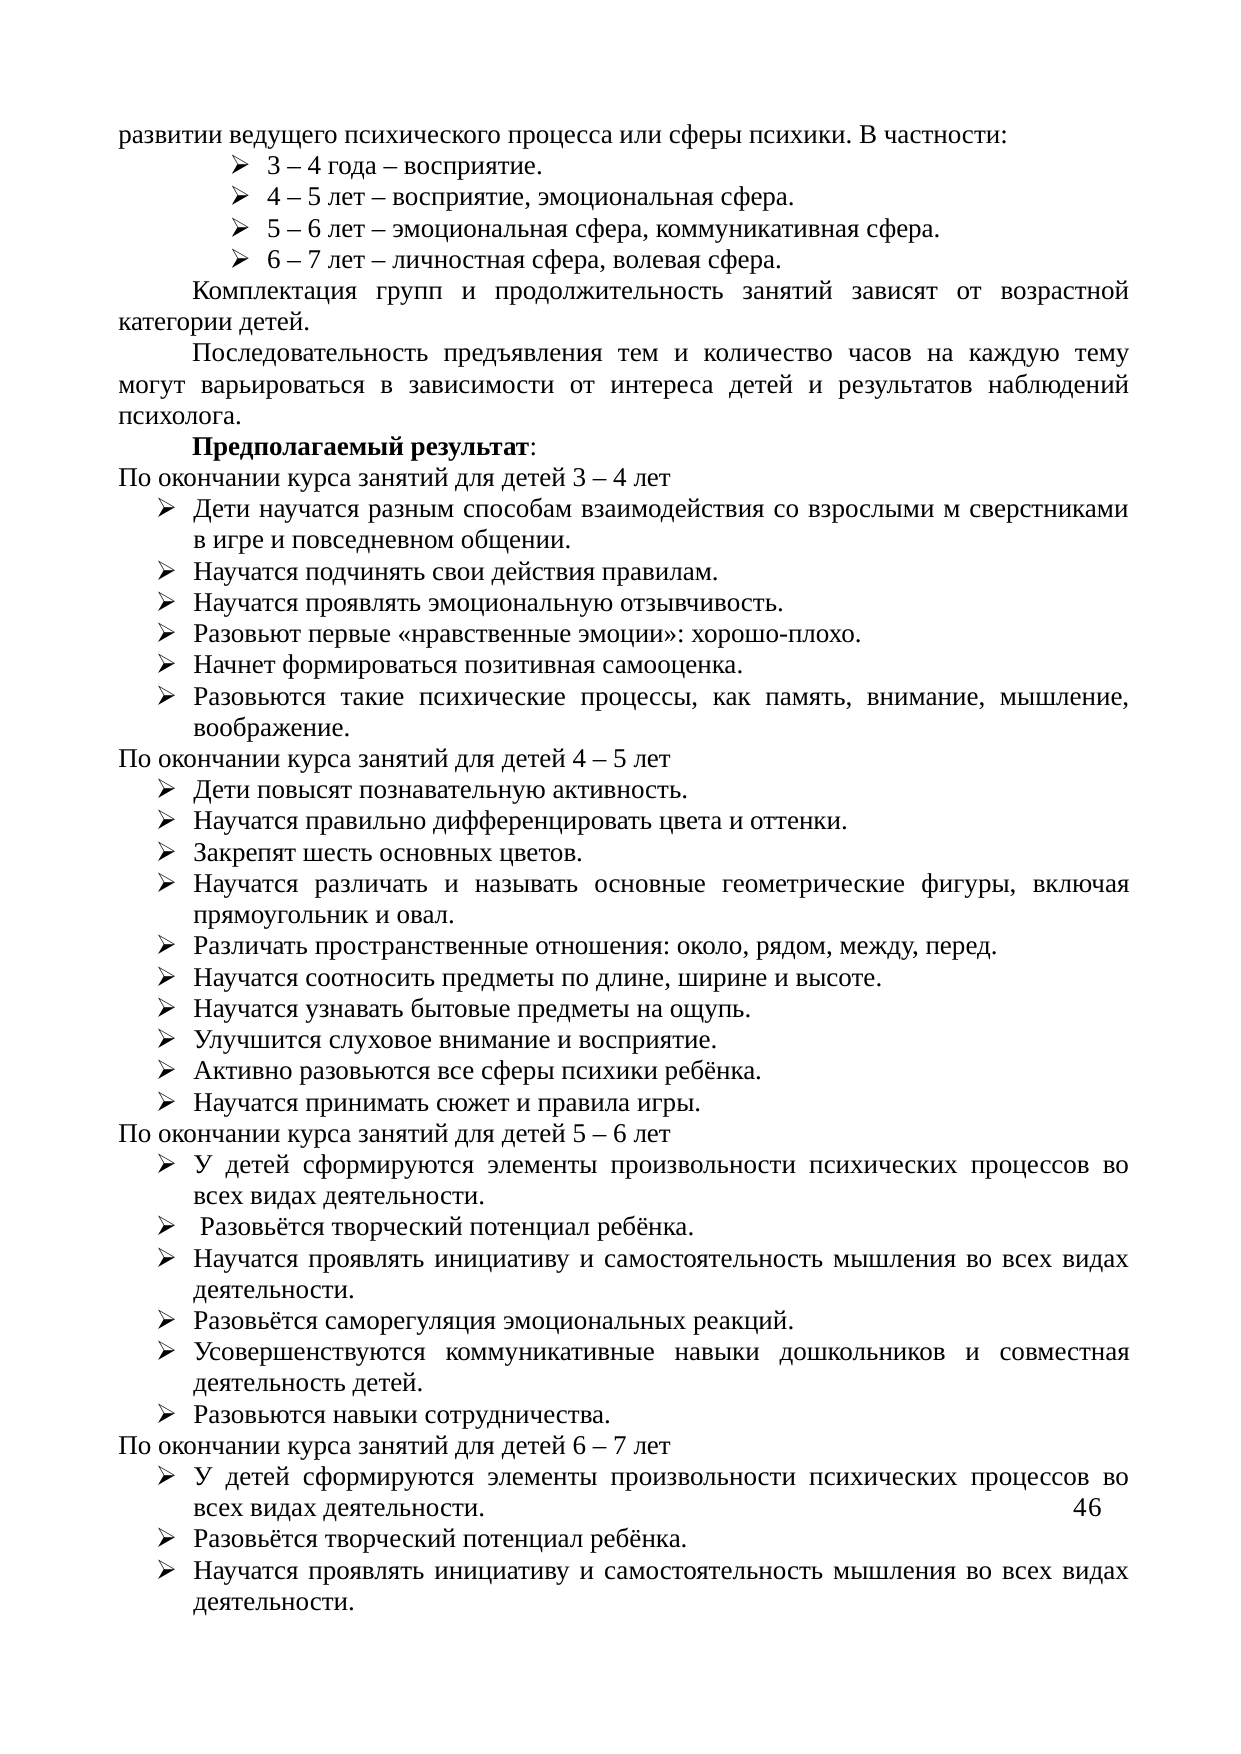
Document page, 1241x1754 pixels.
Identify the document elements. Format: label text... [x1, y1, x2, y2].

list Научатся подчинять свои действия правилам. [156, 555, 1131, 586]
list 5 – 6 лет – эмоциональная сфера, коммуникативная сфера. [229, 212, 1131, 243]
list Дети научатся разным способам взаимодействия со взрослыми м сверстниками в игре и повседневном общении. [156, 492, 1131, 555]
list Активно разовьются все сферы психики ребёнка. [156, 1054, 1131, 1086]
list Улучшится слуховое внимание и восприятие. [156, 1023, 1131, 1054]
list Разовьются навыки сотрудничества. [156, 1398, 1131, 1429]
list Научатся проявлять инициативу и самостоятельность мышления во всех видах деятельности. [156, 1554, 1131, 1616]
text По окончании курса занятий для детей 6 – 7 лет [118, 1429, 1131, 1460]
list Научатся проявлять инициативу и самостоятельность мышления во всех видах деятельности. [156, 1242, 1131, 1304]
list У детей сформируются элементы произвольности психических процессов во всех видах деятельности. 46 [156, 1460, 1131, 1522]
text развитии ведущего психического процесса или сферы психики. В частности: [118, 118, 1131, 149]
list Разовьются такие психические процессы, как память, внимание, мышление, воображение. [156, 680, 1131, 742]
list Закрепят шесть основных цветов. [156, 836, 1131, 867]
text Комплектация групп и продолжительность занятий зависят от возрастной категории детей. [118, 274, 1131, 337]
text По окончании курса занятий для детей 4 – 5 лет [118, 742, 1131, 773]
list Научатся правильно дифференцировать цвета и оттенки. [156, 804, 1131, 836]
text По окончании курса занятий для детей 3 – 4 лет [118, 461, 1131, 492]
text По окончании курса занятий для детей 5 – 6 лет [118, 1117, 1131, 1148]
list Дети повысят познавательную активность. [156, 773, 1131, 804]
list 6 – 7 лет – личностная сфера, волевая сфера. [229, 243, 1131, 274]
list Разовьётся творческий потенциал ребёнка. [156, 1210, 1131, 1242]
list 3 – 4 года – восприятие. [229, 149, 1131, 181]
text Последовательность предъявления тем и количество часов на каждую тему могут варьироваться в зависимости от интереса детей и результатов наблюдений психолога. [118, 337, 1131, 430]
list Различать пространственные отношения: около, рядом, между, перед. [156, 929, 1131, 961]
list Научатся различать и называть основные геометрические фигуры, включая прямоугольник и овал. [156, 867, 1131, 929]
list Усовершенствуются коммуникативные навыки дошкольников и совместная деятельность детей. [156, 1335, 1131, 1398]
list Научатся соотносить предметы по длине, ширине и высоте. [156, 961, 1131, 992]
list Разовьют первые «нравственные эмоции»: хорошо-плохо. [156, 617, 1131, 648]
list Научатся узнавать бытовые предметы на ощупь. [156, 992, 1131, 1023]
list Разовьётся саморегуляция эмоциональных реакций. [156, 1304, 1131, 1335]
list Разовьётся творческий потенциал ребёнка. [156, 1522, 1131, 1554]
list У детей сформируются элементы произвольности психических процессов во всех видах деятельности. [156, 1148, 1131, 1210]
list 4 – 5 лет – восприятие, эмоциональная сфера. [229, 181, 1131, 212]
list Научатся проявлять эмоциональную отзывчивость. [156, 586, 1131, 617]
text Предполагаемый результат: [118, 430, 1131, 461]
list Начнет формироваться позитивная самооценка. [156, 648, 1131, 680]
list Научатся принимать сюжет и правила игры. [156, 1086, 1131, 1117]
